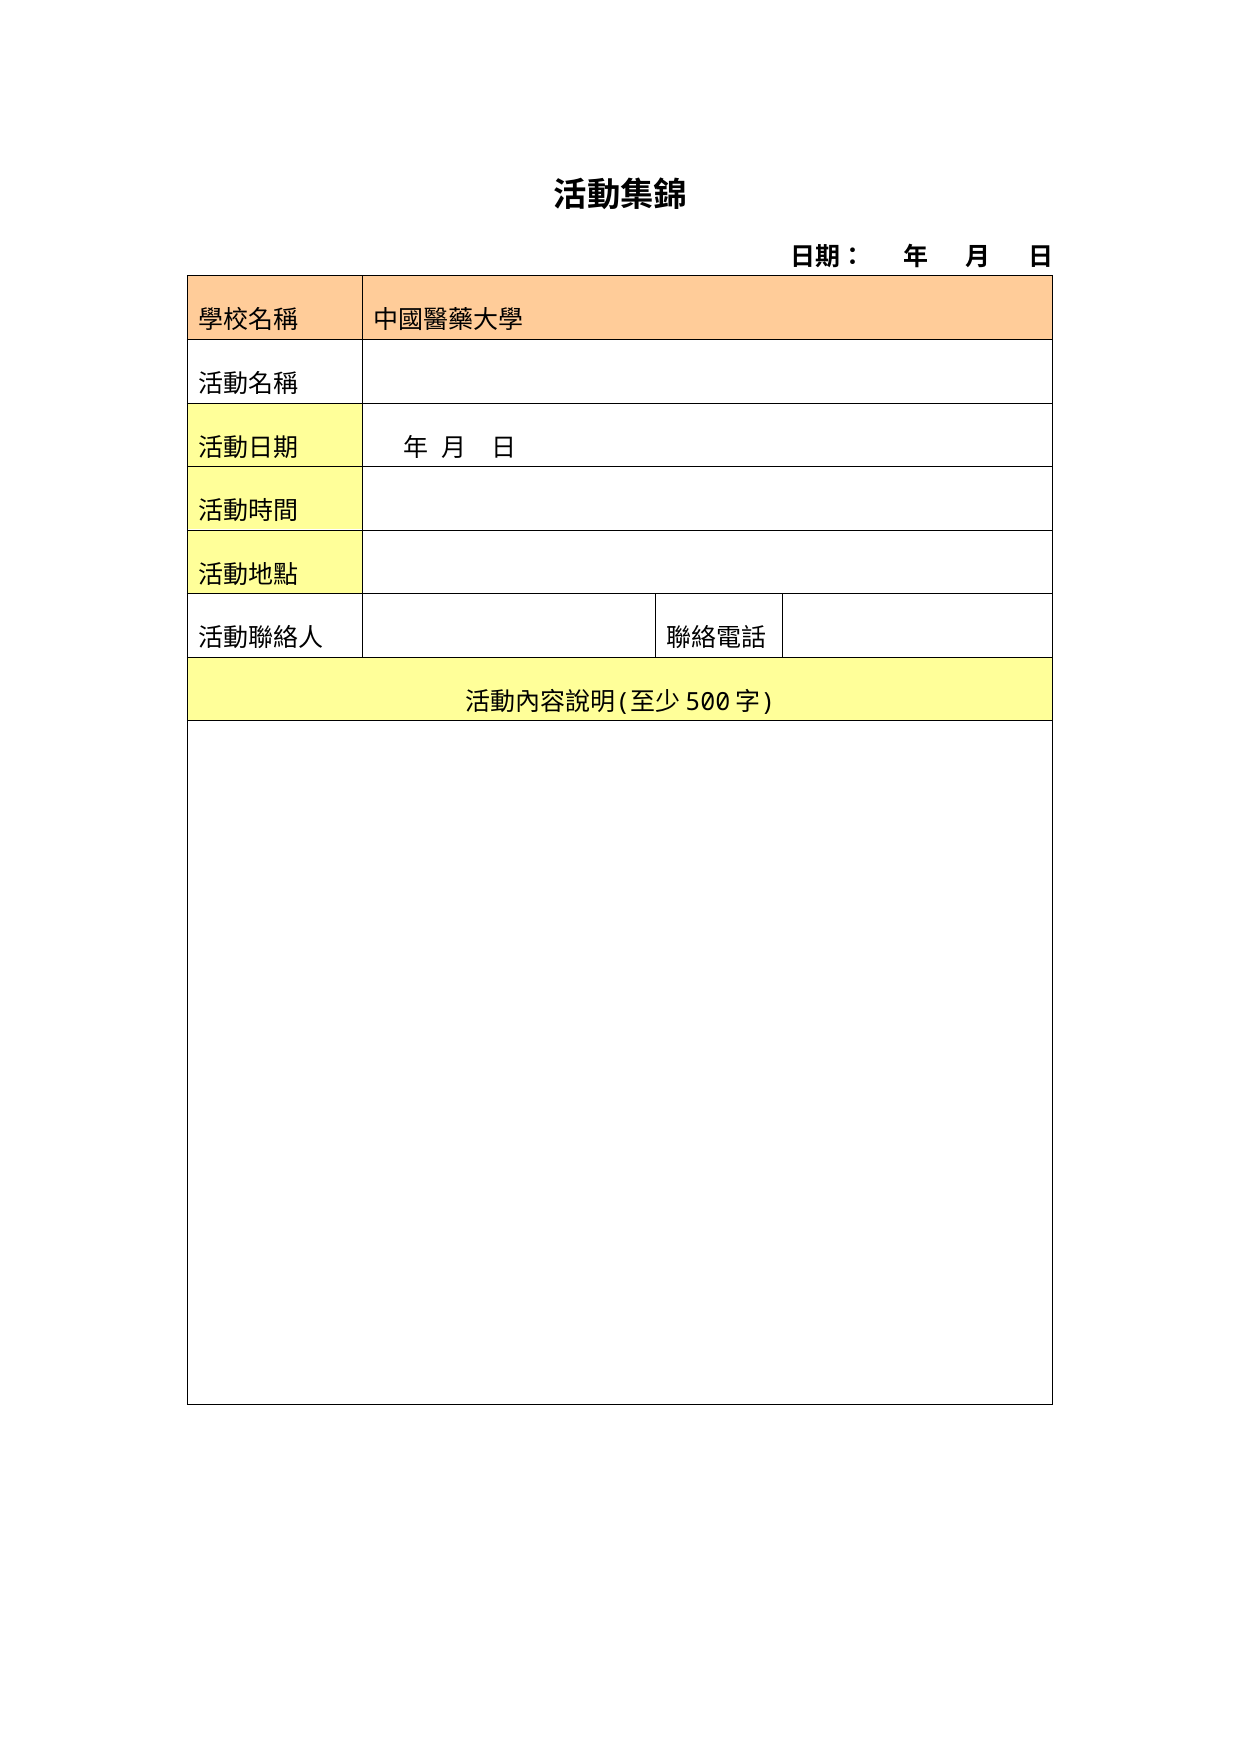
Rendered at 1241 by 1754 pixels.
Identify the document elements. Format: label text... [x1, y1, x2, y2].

table_cell [363, 467, 1052, 529]
table_cell 活動名稱 [188, 340, 362, 402]
table_cell 活動地點 [188, 531, 362, 593]
table_cell [783, 594, 1052, 657]
table_cell [363, 594, 655, 657]
table_header 中國醫藥大學 [363, 276, 1052, 339]
table_cell [363, 531, 1052, 593]
text 活動集錦 [187, 150, 1053, 213]
text 日期： 年 月 日 [187, 213, 1053, 275]
table_header 學校名稱 [188, 276, 362, 339]
table_cell 活動日期 [188, 404, 362, 466]
table_cell 活動聯絡人 [188, 594, 362, 657]
table_cell 活動時間 [188, 467, 362, 529]
table_cell [363, 340, 1052, 402]
table_cell 年 月 日 [363, 404, 1052, 466]
table_cell [188, 721, 1052, 1403]
table_cell 活動內容說明(至少500字) [188, 658, 1052, 720]
table_cell 聯絡電話 [656, 594, 782, 657]
